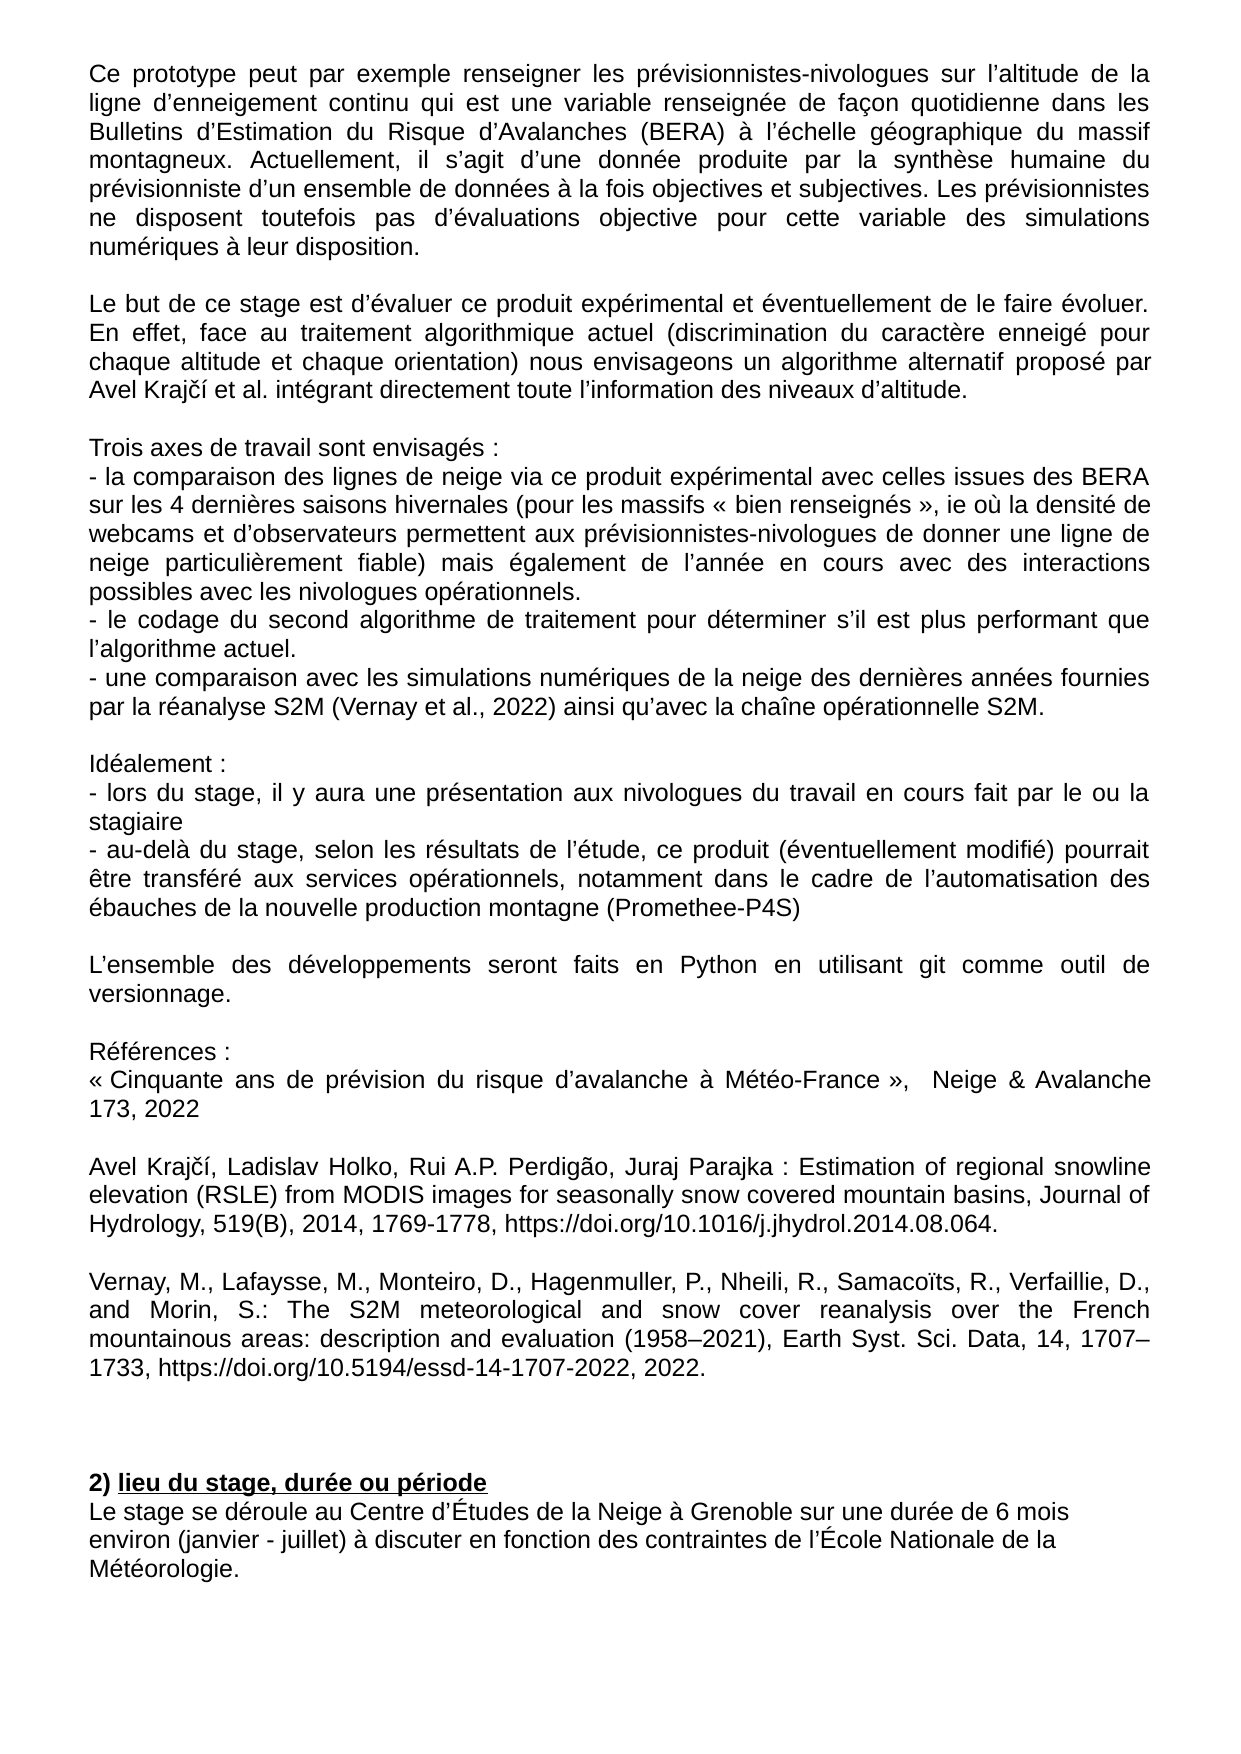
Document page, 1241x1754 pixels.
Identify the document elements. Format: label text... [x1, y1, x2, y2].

text Avel Krajčí, Ladislav Holko, Rui A.P. Perdigão, Juraj Parajka : Estimation of regional snowline elevation (RSLE) from MODIS images for seasonally snow covered mountain basins, Journal of Hydrology, 519(B), 2014, 1769-1778, https://doi.org/10.1016/j.jhydrol.2014.08.064. [88, 1152, 1152, 1238]
text Le stage se déroule au Centre d’Études de la Neige à Grenoble sur une durée de 6 mois environ (janvier - juillet) à discuter en fonction des contraintes de l’École Nationale de la Météorologie. [88, 1497, 1152, 1583]
text L’ensemble des développements seront faits en Python en utilisant git comme outil de versionnage. [88, 950, 1152, 1008]
text Trois axes de travail sont envisagés : [88, 433, 1152, 462]
text Le but de ce stage est d’évaluer ce produit expérimental et éventuellement de le faire évoluer. En effet, face au traitement algorithmique actuel (discrimination du caractère enneigé pour chaque altitude et chaque orientation) nous envisageons un algorithme alternatif proposé par Avel Krajčí et al. intégrant directement toute l’information des niveaux d’altitude. [88, 289, 1152, 404]
text - une comparaison avec les simulations numériques de la neige des dernières années fournies par la réanalyse S2M (Vernay et al., 2022) ainsi qu’avec la chaîne opérationnelle S2M. [88, 663, 1152, 720]
text Ce prototype peut par exemple renseigner les prévisionnistes-nivologues sur l’altitude de la ligne d’enneigement continu qui est une variable renseignée de façon quotidienne dans les Bulletins d’Estimation du Risque d’Avalanches (BERA) à l’échelle géographique du massif montagneux. Actuellement, il s’agit d’une donnée produite par la synthèse humaine du prévisionniste d’un ensemble de données à la fois objectives et subjectives. Les prévisionnistes ne disposent toutefois pas d’évaluations objective pour cette variable des simulations numériques à leur disposition. [88, 59, 1152, 260]
text - lors du stage, il y aura une présentation aux nivologues du travail en cours fait par le ou la stagiaire [88, 778, 1152, 835]
text Références : [88, 1037, 1152, 1065]
text - le codage du second algorithme de traitement pour déterminer s’il est plus performant que l’algorithme actuel. [88, 605, 1152, 663]
text Idéalement : [88, 749, 1152, 778]
text - la comparaison des lignes de neige via ce produit expérimental avec celles issues des BERA sur les 4 dernières saisons hivernales (pour les massifs « bien renseignés », ie où la densité de webcams et d’observateurs permettent aux prévisionnistes-nivologues de donner une ligne de neige particulièrement fiable) mais également de l’année en cours avec des interactions possibles avec les nivologues opérationnels. [88, 462, 1152, 605]
text - au-delà du stage, selon les résultats de l’étude, ce produit (éventuellement modifié) pourrait être transféré aux services opérationnels, notamment dans le cadre de l’automatisation des ébauches de la nouvelle production montagne (Promethee-P4S) [88, 835, 1152, 922]
text Vernay, M., Lafaysse, M., Monteiro, D., Hagenmuller, P., Nheili, R., Samacoïts, R., Verfaillie, D., and Morin, S.: The S2M meteorological and snow cover reanalysis over the French mountainous areas: description and evaluation (1958–2021), Earth Syst. Sci. Data, 14, 1707–1733, https://doi.org/10.5194/essd-14-1707-2022, 2022. [88, 1267, 1152, 1382]
text « Cinquante ans de prévision du risque d’avalanche à Météo-France », Neige & Avalanche 173, 2022 [88, 1065, 1152, 1123]
text 2) lieu du stage, durée ou période [88, 1468, 1152, 1497]
